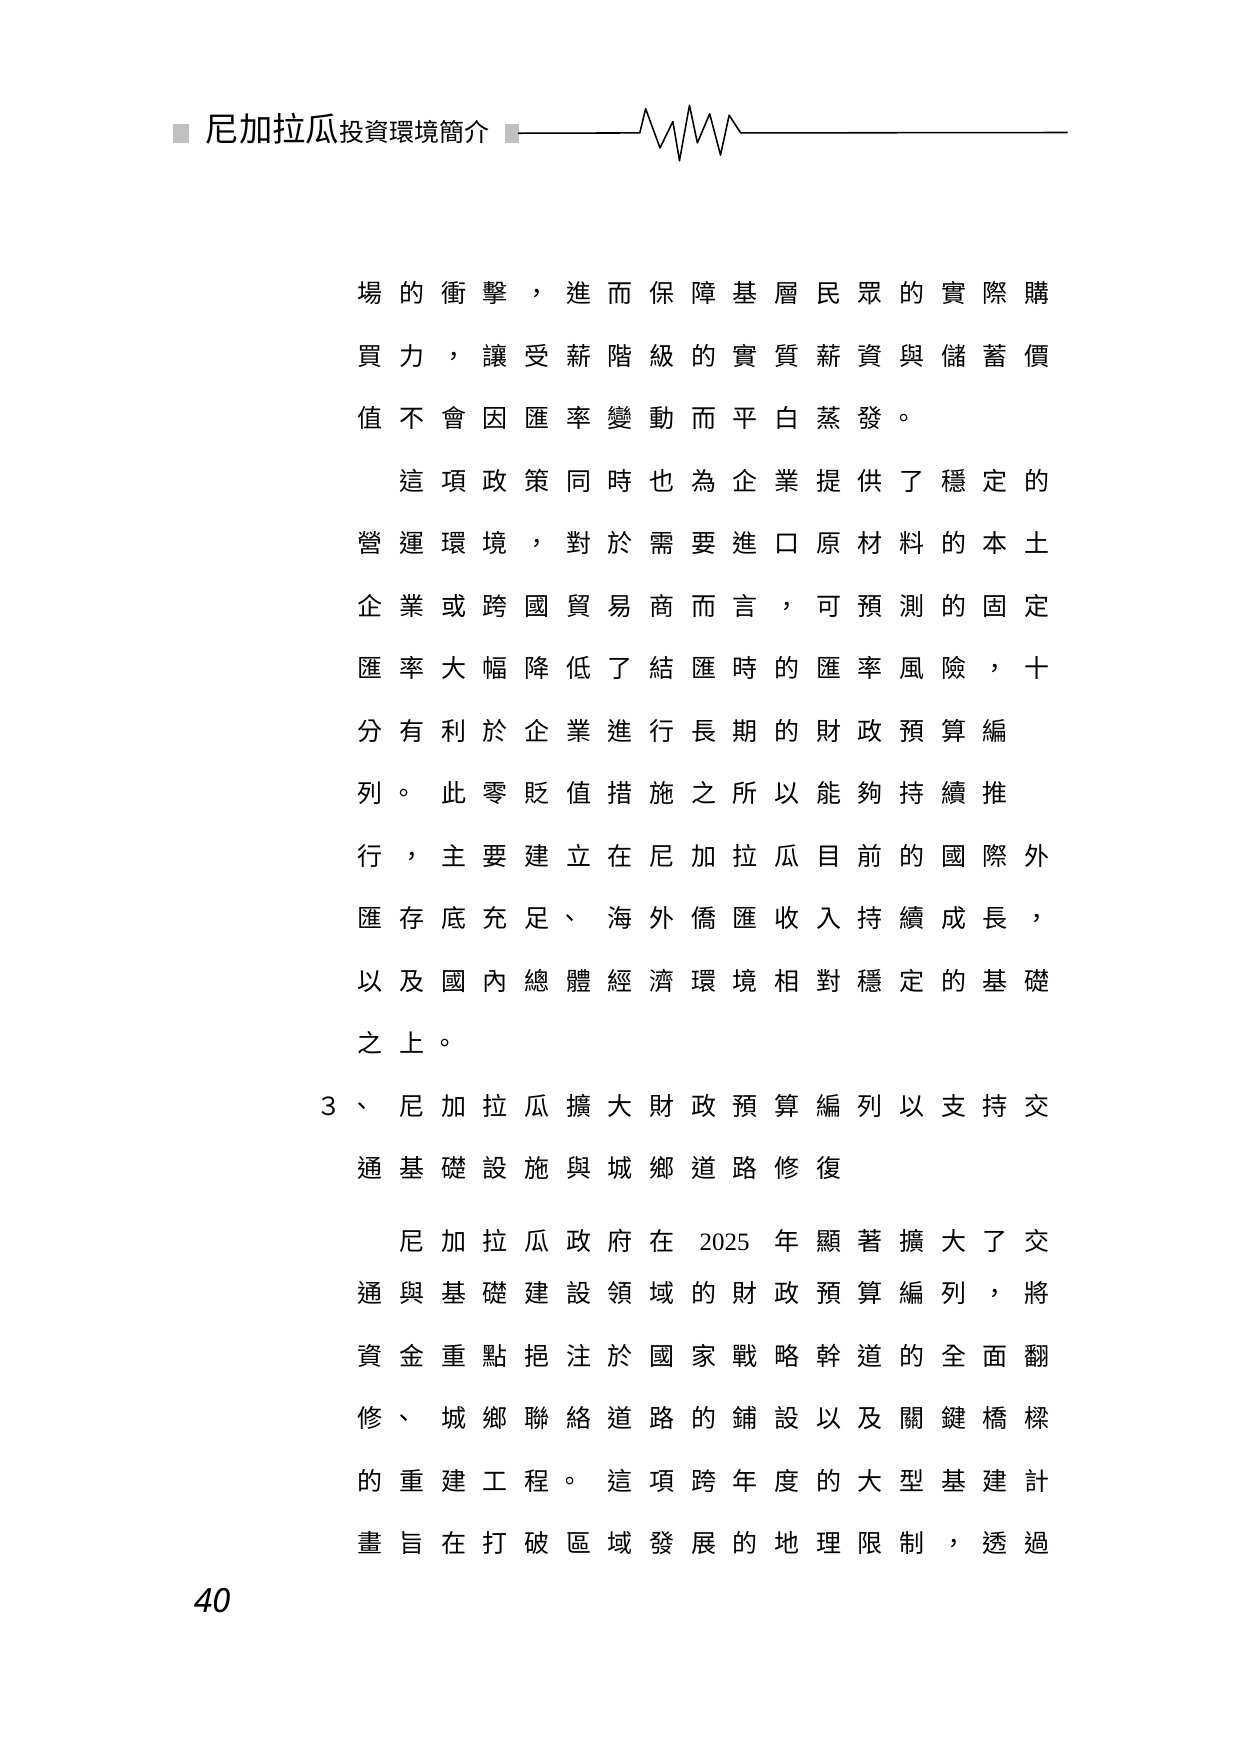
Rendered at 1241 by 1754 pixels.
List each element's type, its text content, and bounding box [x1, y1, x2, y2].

text 尼加拉瓜政府在2025年顯著擴大了交通與基礎建設領域的財政預算編列，將資金重點挹注於國家戰略幹道的全面翻修、城鄉聯絡道路的鋪設以及關鍵橋樑的重建工程。這項跨年度的大型基建計畫旨在打破區域發展的地理限制，透過 [330, 1188, 1058, 1563]
text ３、尼加拉瓜擴大財政預算編列以支持交通基礎設施與城鄉道路修復 [281, 1063, 1058, 1188]
text 這項政策同時也為企業提供了穩定的營運環境，對於需要進口原材料的本土企業或跨國貿易商而言，可預測的固定匯率大幅降低了結匯時的匯率風險，十分有利於企業進行長期的財政預算編列。此零貶值措施之所以能夠持續推行，主要建立在尼加拉瓜目前的國際外匯存底充足、海外僑匯收入持續成長，以及國內總體經濟環境相對穩定的基礎之上。 [330, 438, 1058, 1063]
text 場的衝擊，進而保障基層民眾的實際購買力，讓受薪階級的實質薪資與儲蓄價值不會因匯率變動而平白蒸發。 [330, 250, 1058, 438]
